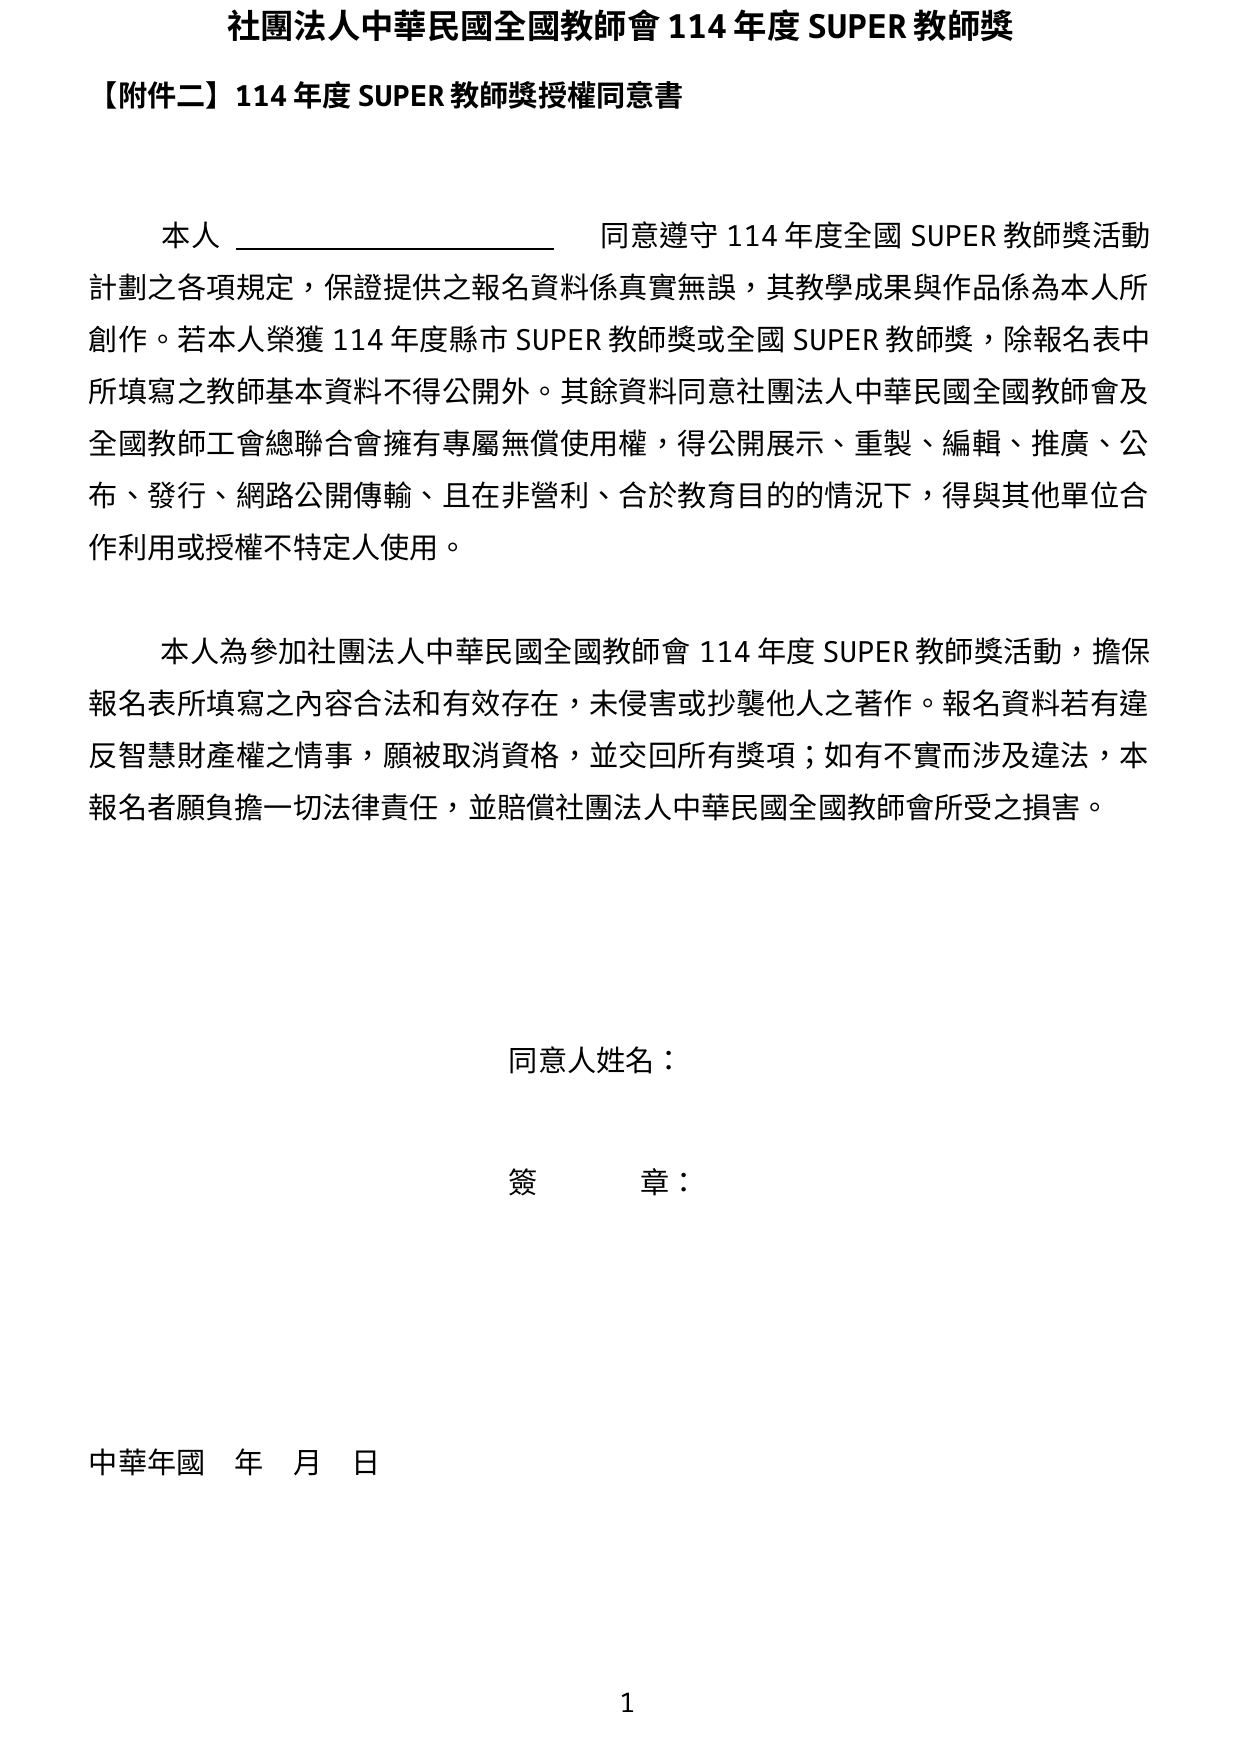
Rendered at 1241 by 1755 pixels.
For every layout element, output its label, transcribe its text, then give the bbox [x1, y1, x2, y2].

text 【附件二】114年度SUPER教師獎授權同意書 [89, 73, 1152, 115]
text 中華年國 年 月 日 [89, 1440, 1152, 1482]
text 簽 章： [89, 1159, 1152, 1202]
text 社團法人中華民國全國教師會114年度SUPER教師獎 [89, 0, 1152, 48]
text 本人為參加社團法人中華民國全國教師會114年度SUPER教師獎活動，擔保報名表所填寫之內容合法和有效存在，未侵害或抄襲他人之著作。報名資料若有違反智慧財產權之情事，願被取消資格，並交回所有獎項；如有不實而涉及違法，本報名者願負擔一切法律責任，並賠償社團法人中華民國全國教師會所受之損害。 [89, 621, 1152, 829]
text 本人 同意遵守114年度全國SUPER教師獎活動計劃之各項規定，保證提供之報名資料係真實無誤，其教學成果與作品係為本人所創作。若本人榮獲114年度縣市SUPER教師獎或全國SUPER教師獎，除報名表中所填寫之教師基本資料不得公開外。其餘資料同意社團法人中華民國全國教師會及全國教師工會總聯合會擁有專屬無償使用權，得公開展示、重製、編輯、推廣、公布、發行、網路公開傳輸、且在非營利、合於教育目的的情況下，得與其他單位合作利用或授權不特定人使用。 [89, 204, 1152, 569]
text 同意人姓名： [89, 1038, 1152, 1080]
